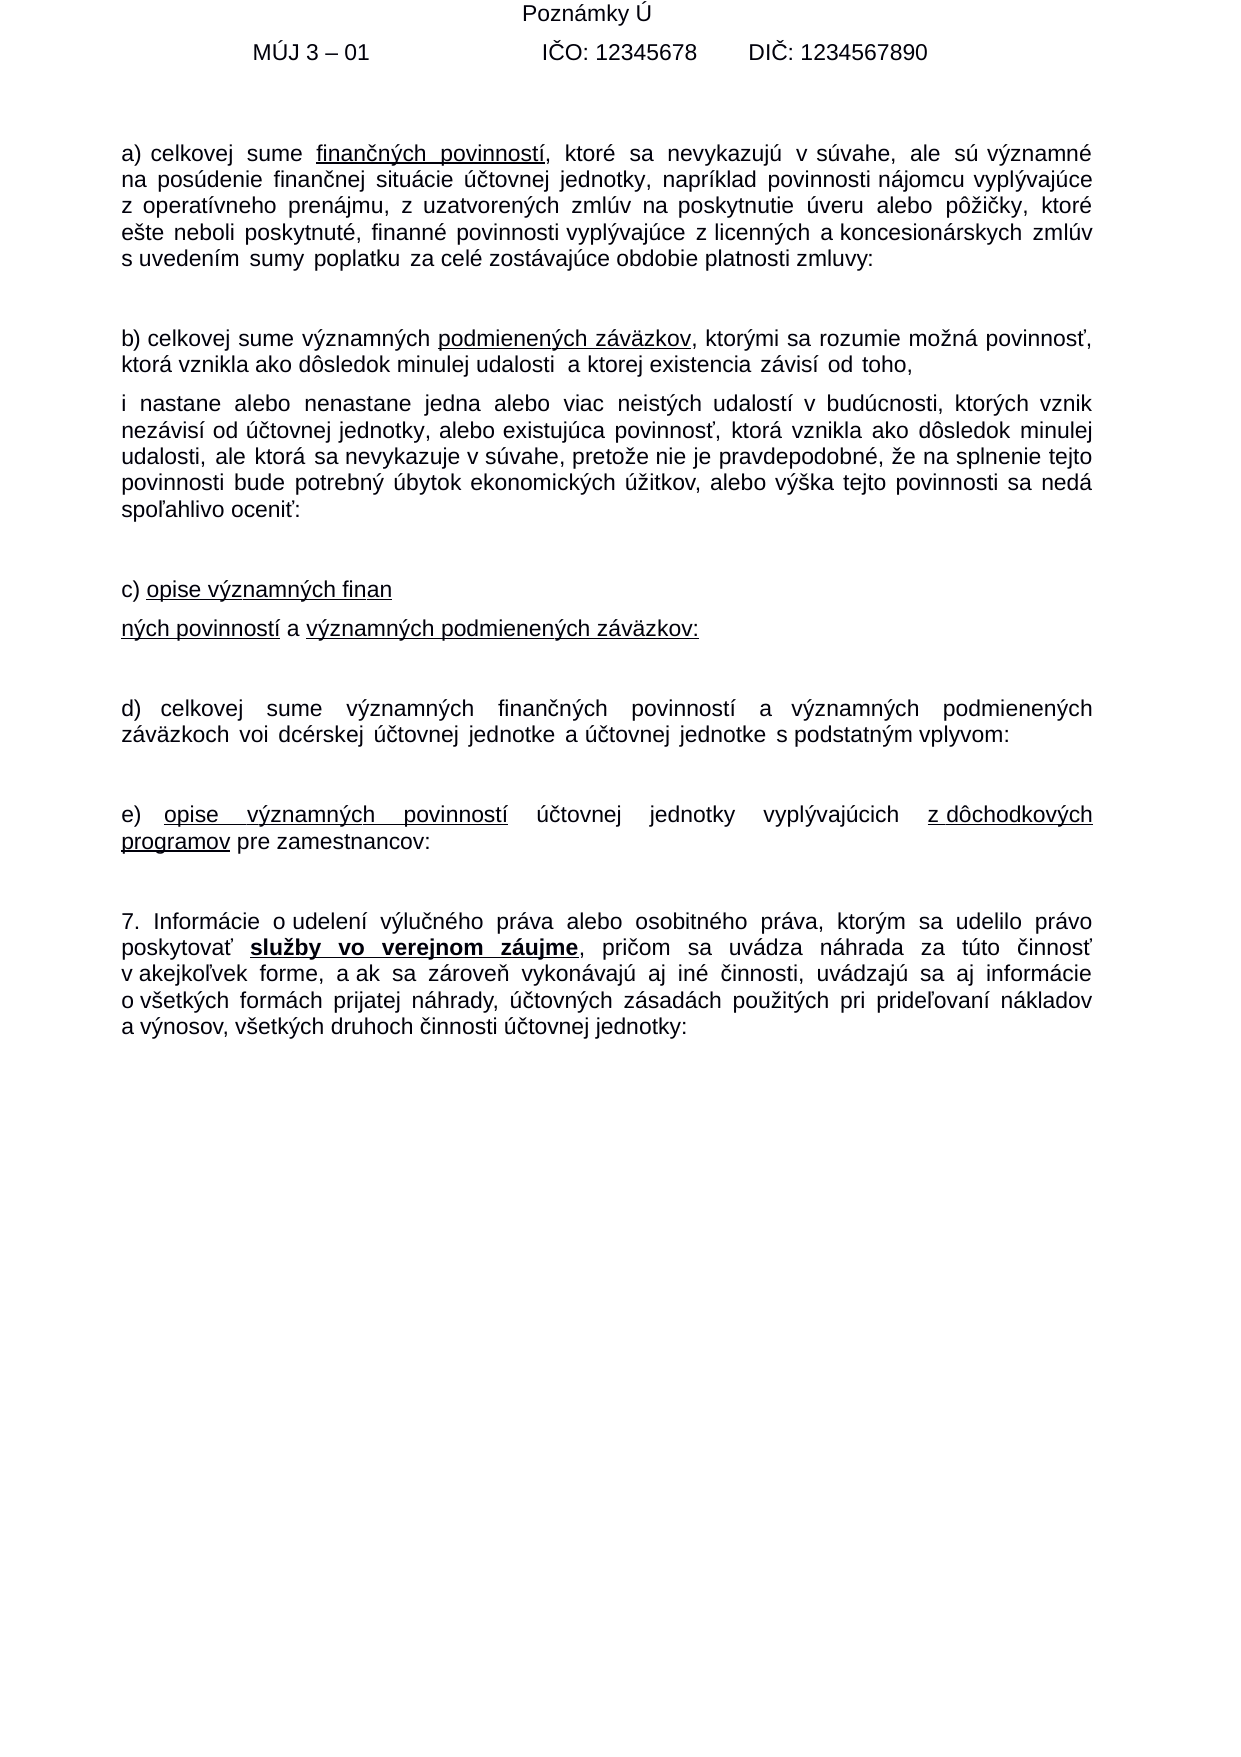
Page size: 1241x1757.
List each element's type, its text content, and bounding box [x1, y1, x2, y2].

text d) celkovej sume významných finančných povinností a významných podmienených záväzkoch voi dcérskej účtovnej jednotke a účtovnej jednotke s podstatným vplyvom: [121, 695, 1093, 747]
text i nastane alebo nenastane jedna alebo viac neistých udalostí v budúcnosti, ktorých vznik nezávisí od účtovnej jednotky, alebo existujúca povinnosť, ktorá vznikla ako dôsledok minulej udalosti, ale ktorá sa nevykazuje v súvahe, pretože nie je pravdepodobné, že na splnenie tejto povinnosti bude potrebný úbytok ekonomických úžitkov, alebo výška tejto povinnosti sa nedá spoľahlivo oceniť: [121, 390, 1093, 522]
text e) opise významných povinností účtovnej jednotky vyplývajúcich z dôchodkových programov pre zamestnancov: [121, 801, 1093, 854]
text ných povinností a významných podmienených záväzkov: [121, 615, 1093, 641]
text 7. Informácie o udelení výlučného práva alebo osobitného práva, ktorým sa udelilo právo poskytovať služby vo verejnom záujme, pričom sa uvádza náhrada za túto činnosť v akejkoľvek forme, a ak sa zároveň vykonávajú aj iné činnosti, uvádzajú sa aj informácie o všetkých formách prijatej náhrady, účtovných zásadách použitých pri prideľovaní nákladov a výnosov, všetkých druhoch činnosti účtovnej jednotky: [121, 908, 1093, 1039]
text a) celkovej sume finančných povinností, ktoré sa nevykazujú v súvahe, ale sú významné na posúdenie finančnej situácie účtovnej jednotky, napríklad povinnosti nájomcu vyplývajúce z operatívneho prenájmu, z uzatvorených zmlúv na poskytnutie úveru alebo pôžičky, ktoré ešte neboli poskytnuté, finanné povinnosti vyplývajúce z licenných a koncesionárskych zmlúv s uvedením sumy poplatku za celé zostávajúce obdobie platnosti zmluvy: [121, 139, 1093, 271]
text c) opise významných finan [121, 576, 1093, 602]
text b) celkovej sume významných podmienených záväzkov, ktorými sa rozumie možná povinnosť, ktorá vznikla ako dôsledok minulej udalosti a ktorej existencia závisí od toho, [121, 325, 1093, 378]
